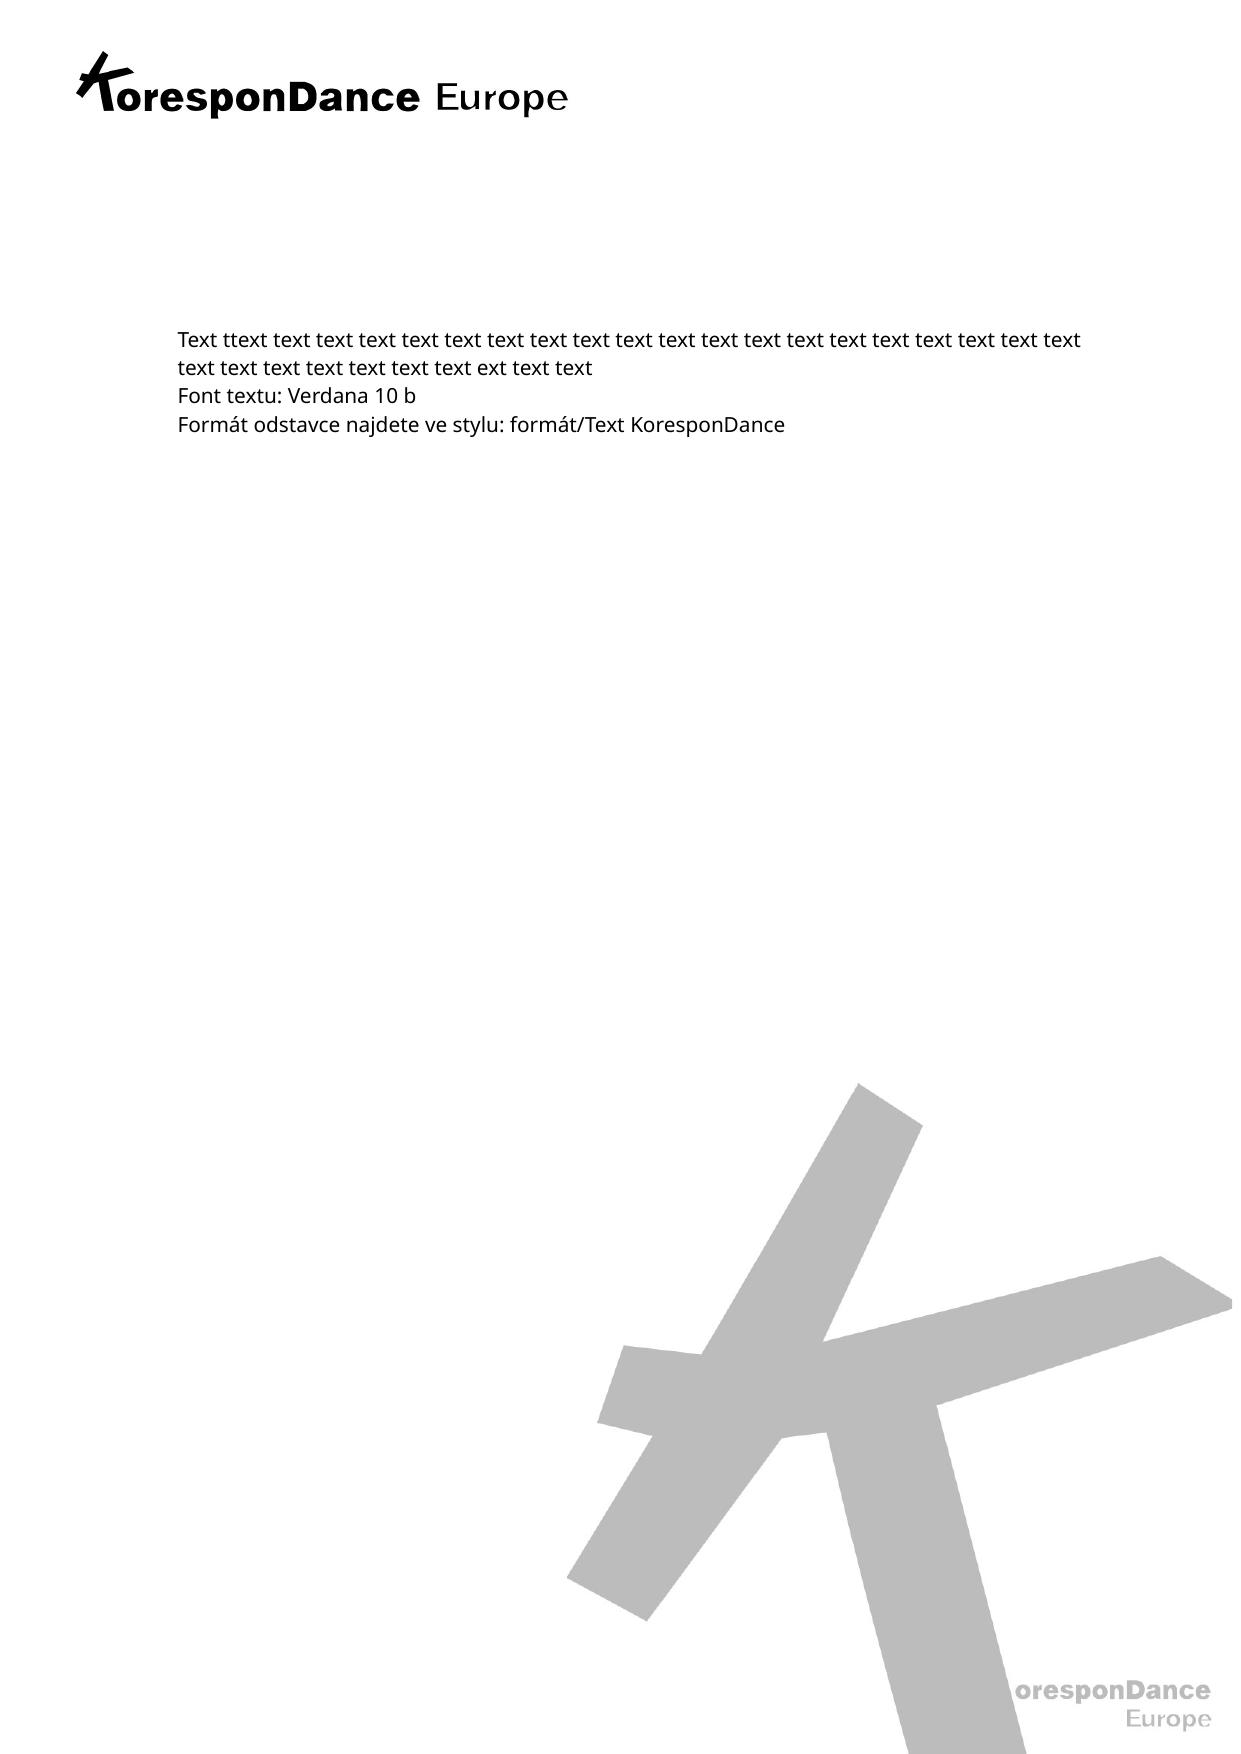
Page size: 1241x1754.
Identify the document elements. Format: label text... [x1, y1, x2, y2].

picture [70, 46, 573, 122]
text Text ttext text text text text text text text text text text text text text text text text text text text text text text text text text text ext text text [177, 325, 1122, 382]
text Formát odstavce najdete ve stylu: formát/Text KoresponDance [177, 410, 1122, 438]
picture [567, 1083, 1233, 1754]
text Font textu: Verdana 10 b [177, 382, 1122, 410]
